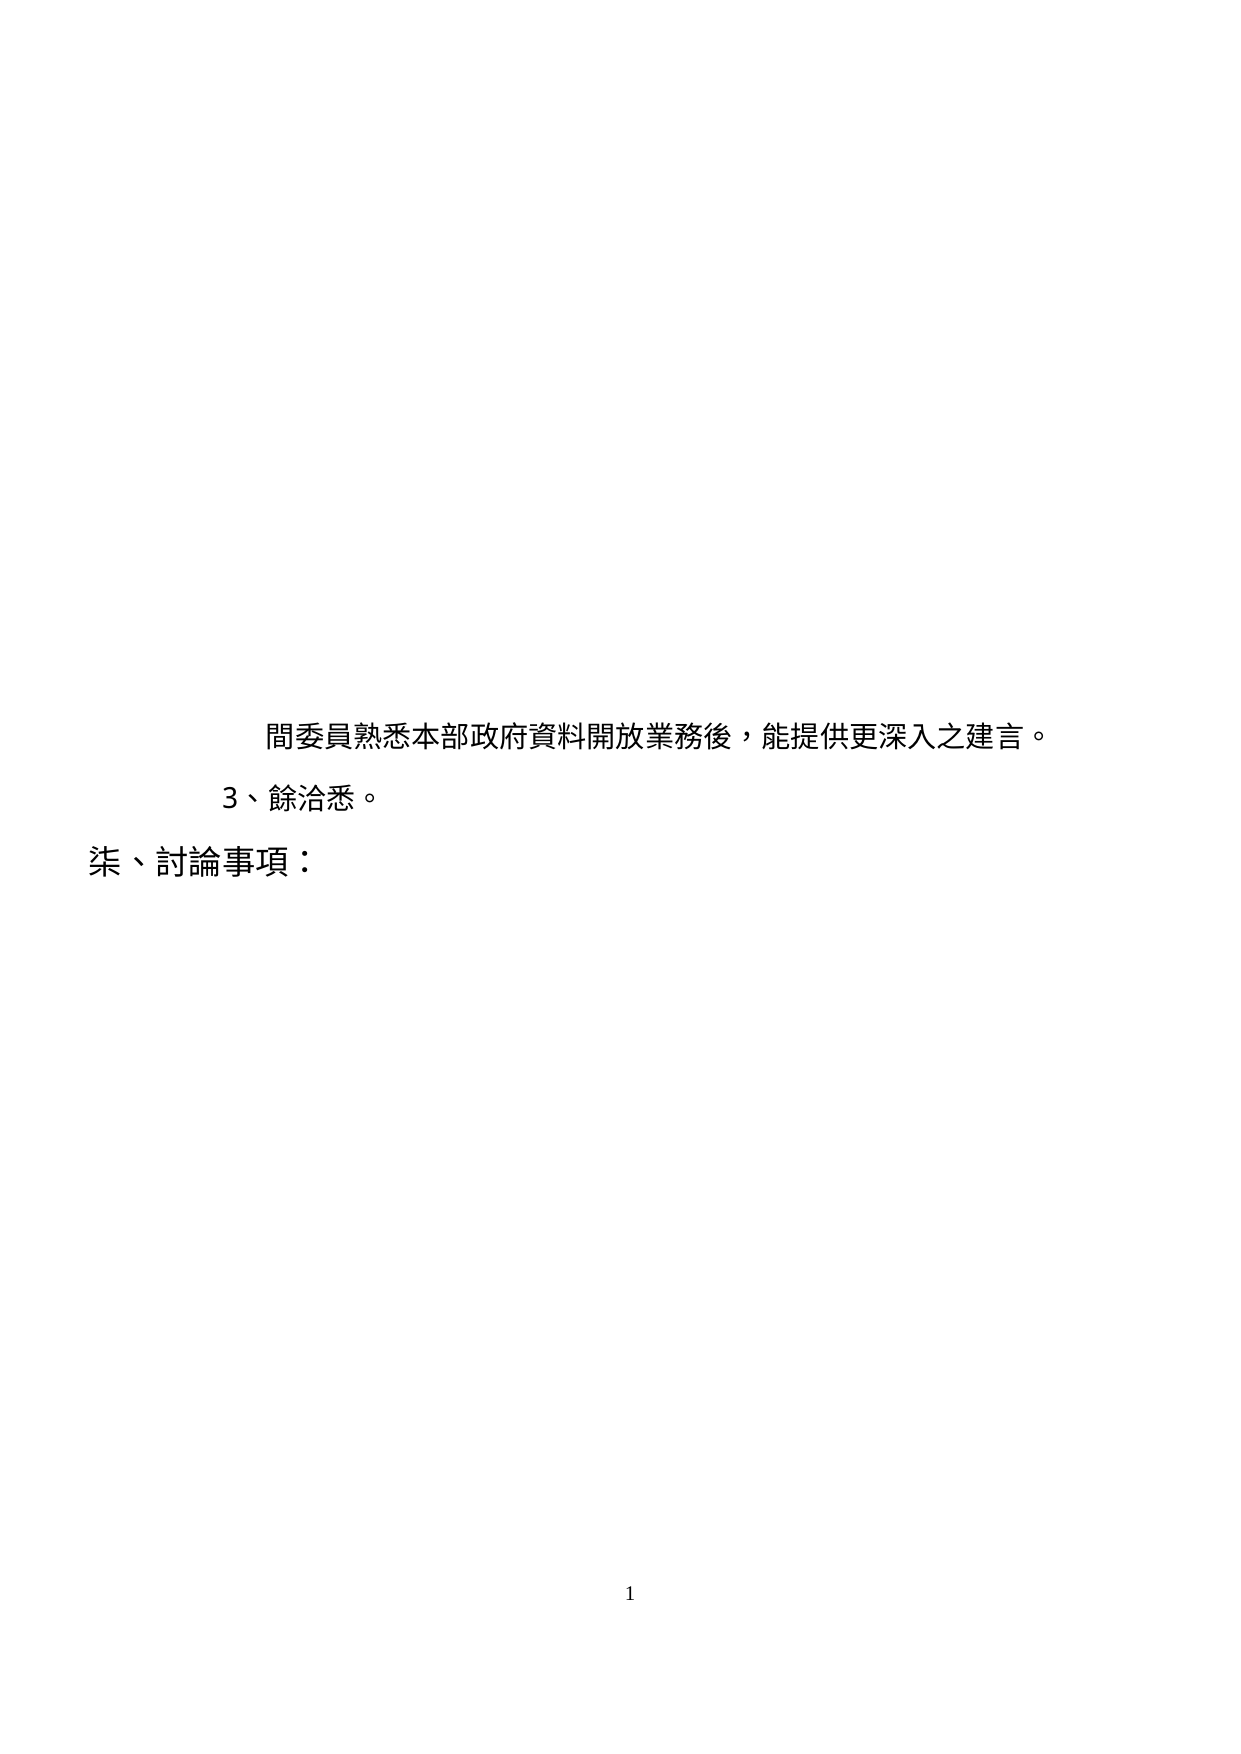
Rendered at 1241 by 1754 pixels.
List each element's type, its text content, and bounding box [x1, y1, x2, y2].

text 間委員熟悉本部政府資料開放業務後，能提供更深入之建言。 [221, 693, 1122, 755]
text 3、餘洽悉。 [221, 755, 1122, 818]
text 柒、討論事項： [89, 818, 1122, 880]
